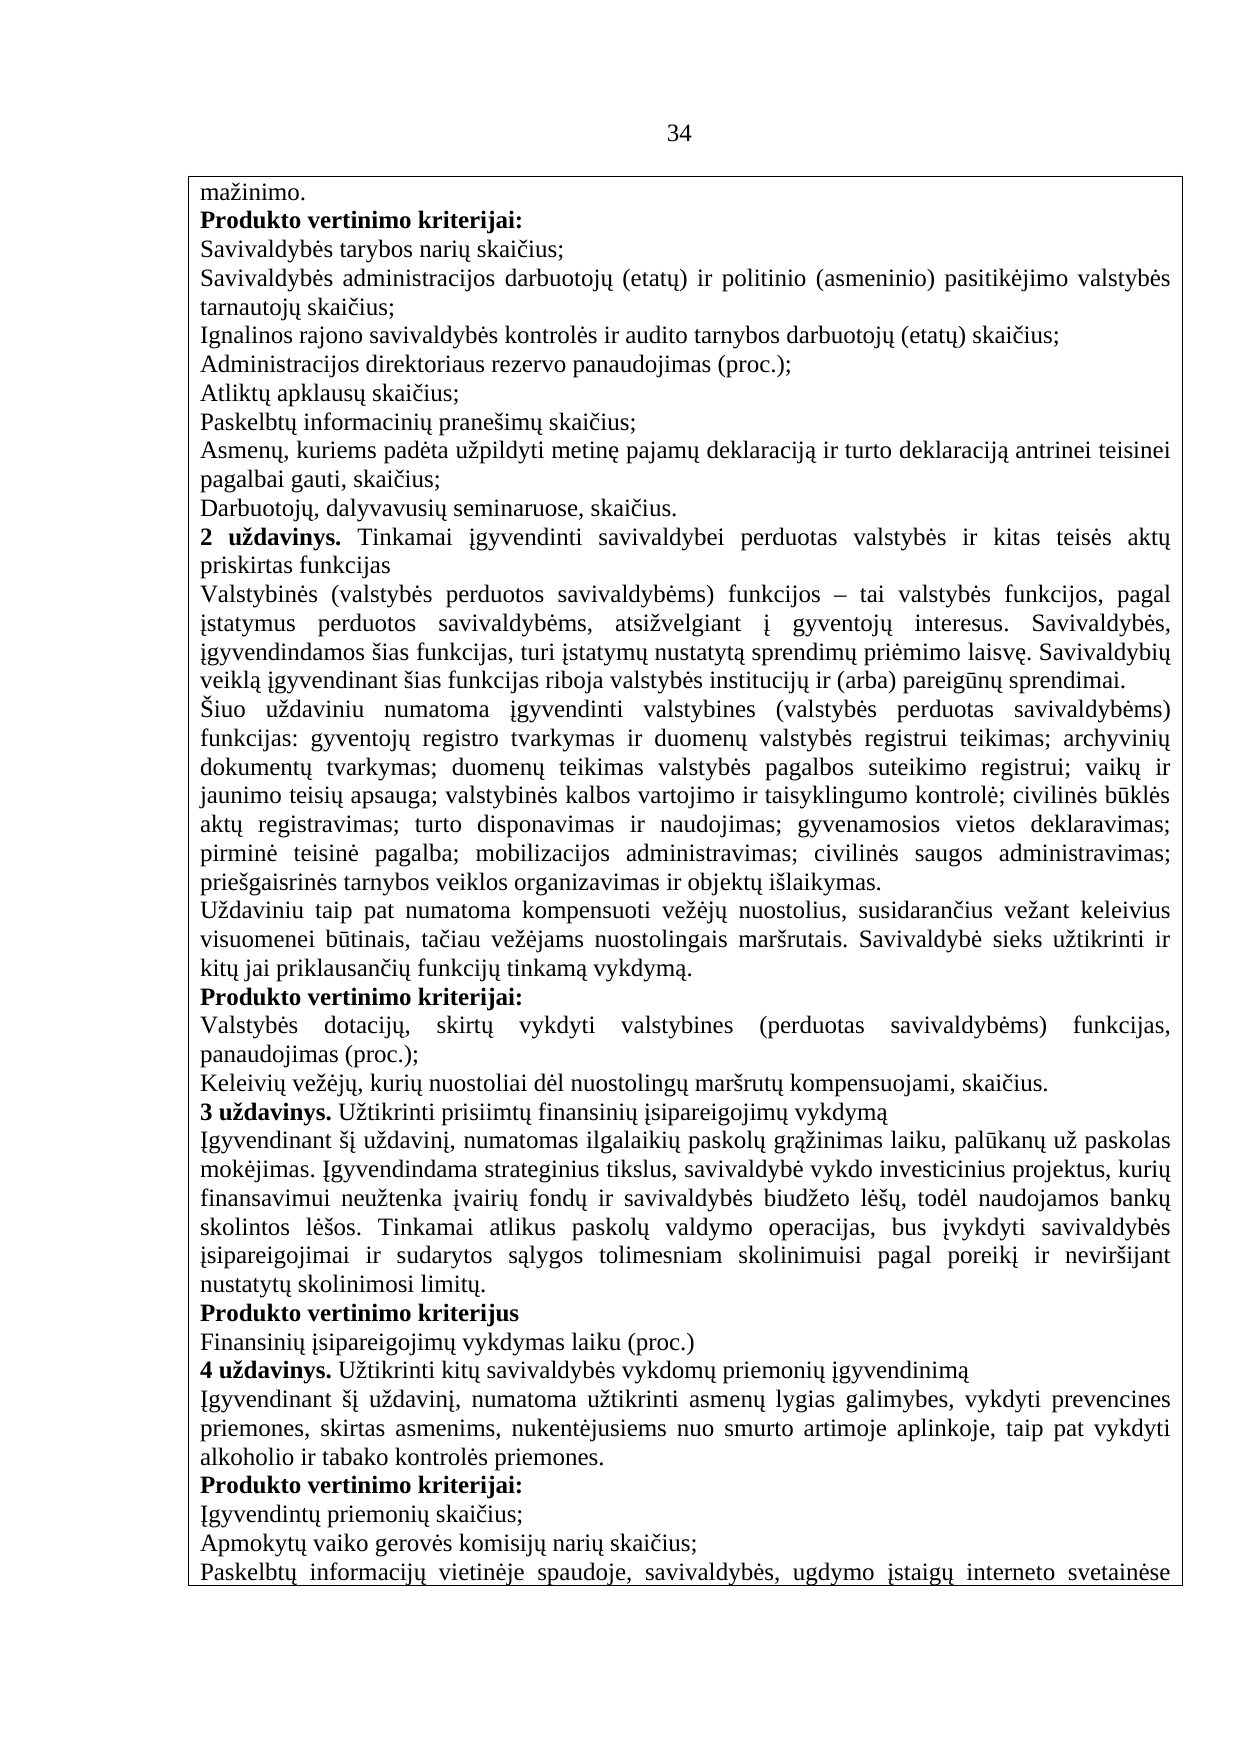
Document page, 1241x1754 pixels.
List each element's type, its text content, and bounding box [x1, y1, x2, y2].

table_cell mažinimo. Produkto vertinimo kriterijai: Savivaldybės tarybos narių skaičius; Savivaldybės administracijos darbuotojų (etatų) ir politinio (asmeninio) pasitikėjimo valstybės tarnautojų skaičius; Ignalinos rajono savivaldybės kontrolės ir audito tarnybos darbuotojų (etatų) skaičius; Administracijos direktoriaus rezervo panaudojimas (proc.); Atliktų apklausų skaičius; Paskelbtų informacinių pranešimų skaičius; Asmenų, kuriems padėta užpildyti metinę pajamų deklaraciją ir turto deklaraciją antrinei teisinei pagalbai gauti, skaičius; Darbuotojų, dalyvavusių seminaruose, skaičius. 2 uždavinys. Tinkamai įgyvendinti savivaldybei perduotas valstybės ir kitas teisės aktų priskirtas funkcijas Valstybinės (valstybės perduotos savivaldybėms) funkcijos – tai valstybės funkcijos, pagal įstatymus perduotos savivaldybėms, atsižvelgiant į gyventojų interesus. Savivaldybės, įgyvendindamos šias funkcijas, turi įstatymų nustatytą sprendimų priėmimo laisvę. Savivaldybių veiklą įgyvendinant šias funkcijas riboja valstybės institucijų ir (arba) pareigūnų sprendimai. Šiuo uždaviniu numatoma įgyvendinti valstybines (valstybės perduotas savivaldybėms) funkcijas: gyventojų registro tvarkymas ir duomenų valstybės registrui teikimas; archyvinių dokumentų tvarkymas; duomenų teikimas valstybės pagalbos suteikimo registrui; vaikų ir jaunimo teisių apsauga; valstybinės kalbos vartojimo ir taisyklingumo kontrolė; civilinės būklės aktų registravimas; turto disponavimas ir naudojimas; gyvenamosios vietos deklaravimas; pirminė teisinė pagalba; mobilizacijos administravimas; civilinės saugos administravimas; priešgaisrinės tarnybos veiklos organizavimas ir objektų išlaikymas. Uždaviniu taip pat numatoma kompensuoti vežėjų nuostolius, susidarančius vežant keleivius visuomenei būtinais, tačiau vežėjams nuostolingais maršrutais. Savivaldybė sieks užtikrinti ir kitų jai priklausančių funkcijų tinkamą vykdymą. Produkto vertinimo kriterijai: Valstybės dotacijų, skirtų vykdyti valstybines (perduotas savivaldybėms) funkcijas, panaudojimas (proc.); Keleivių vežėjų, kurių nuostoliai dėl nuostolingų maršrutų kompensuojami, skaičius. 3 uždavinys. Užtikrinti prisiimtų finansinių įsipareigojimų vykdymą Įgyvendinant šį uždavinį, numatomas ilgalaikių paskolų grąžinimas laiku, palūkanų už paskolas mokėjimas. Įgyvendindama strateginius tikslus, savivaldybė vykdo investicinius projektus, kurių finansavimui neužtenka įvairių fondų ir savivaldybės biudžeto lėšų, todėl naudojamos bankų skolintos lėšos. Tinkamai atlikus paskolų valdymo operacijas, bus įvykdyti savivaldybės įsipareigojimai ir sudarytos sąlygos tolimesniam skolinimuisi pagal poreikį ir neviršijant nustatytų skolinimosi limitų. Produkto vertinimo kriterijus Finansinių įsipareigojimų vykdymas laiku (proc.) 4 uždavinys. Užtikrinti kitų savivaldybės vykdomų priemonių įgyvendinimą Įgyvendinant šį uždavinį, numatoma užtikrinti asmenų lygias galimybes, vykdyti prevencines priemones, skirtas asmenims, nukentėjusiems nuo smurto artimoje aplinkoje, taip pat vykdyti alkoholio ir tabako kontrolės priemones. Produkto vertinimo kriterijai: Įgyvendintų priemonių skaičius; Apmokytų vaiko gerovės komisijų narių skaičius; Paskelbtų informacijų vietinėje spaudoje, savivaldybės, ugdymo įstaigų interneto svetainėse [189, 177, 1182, 1585]
